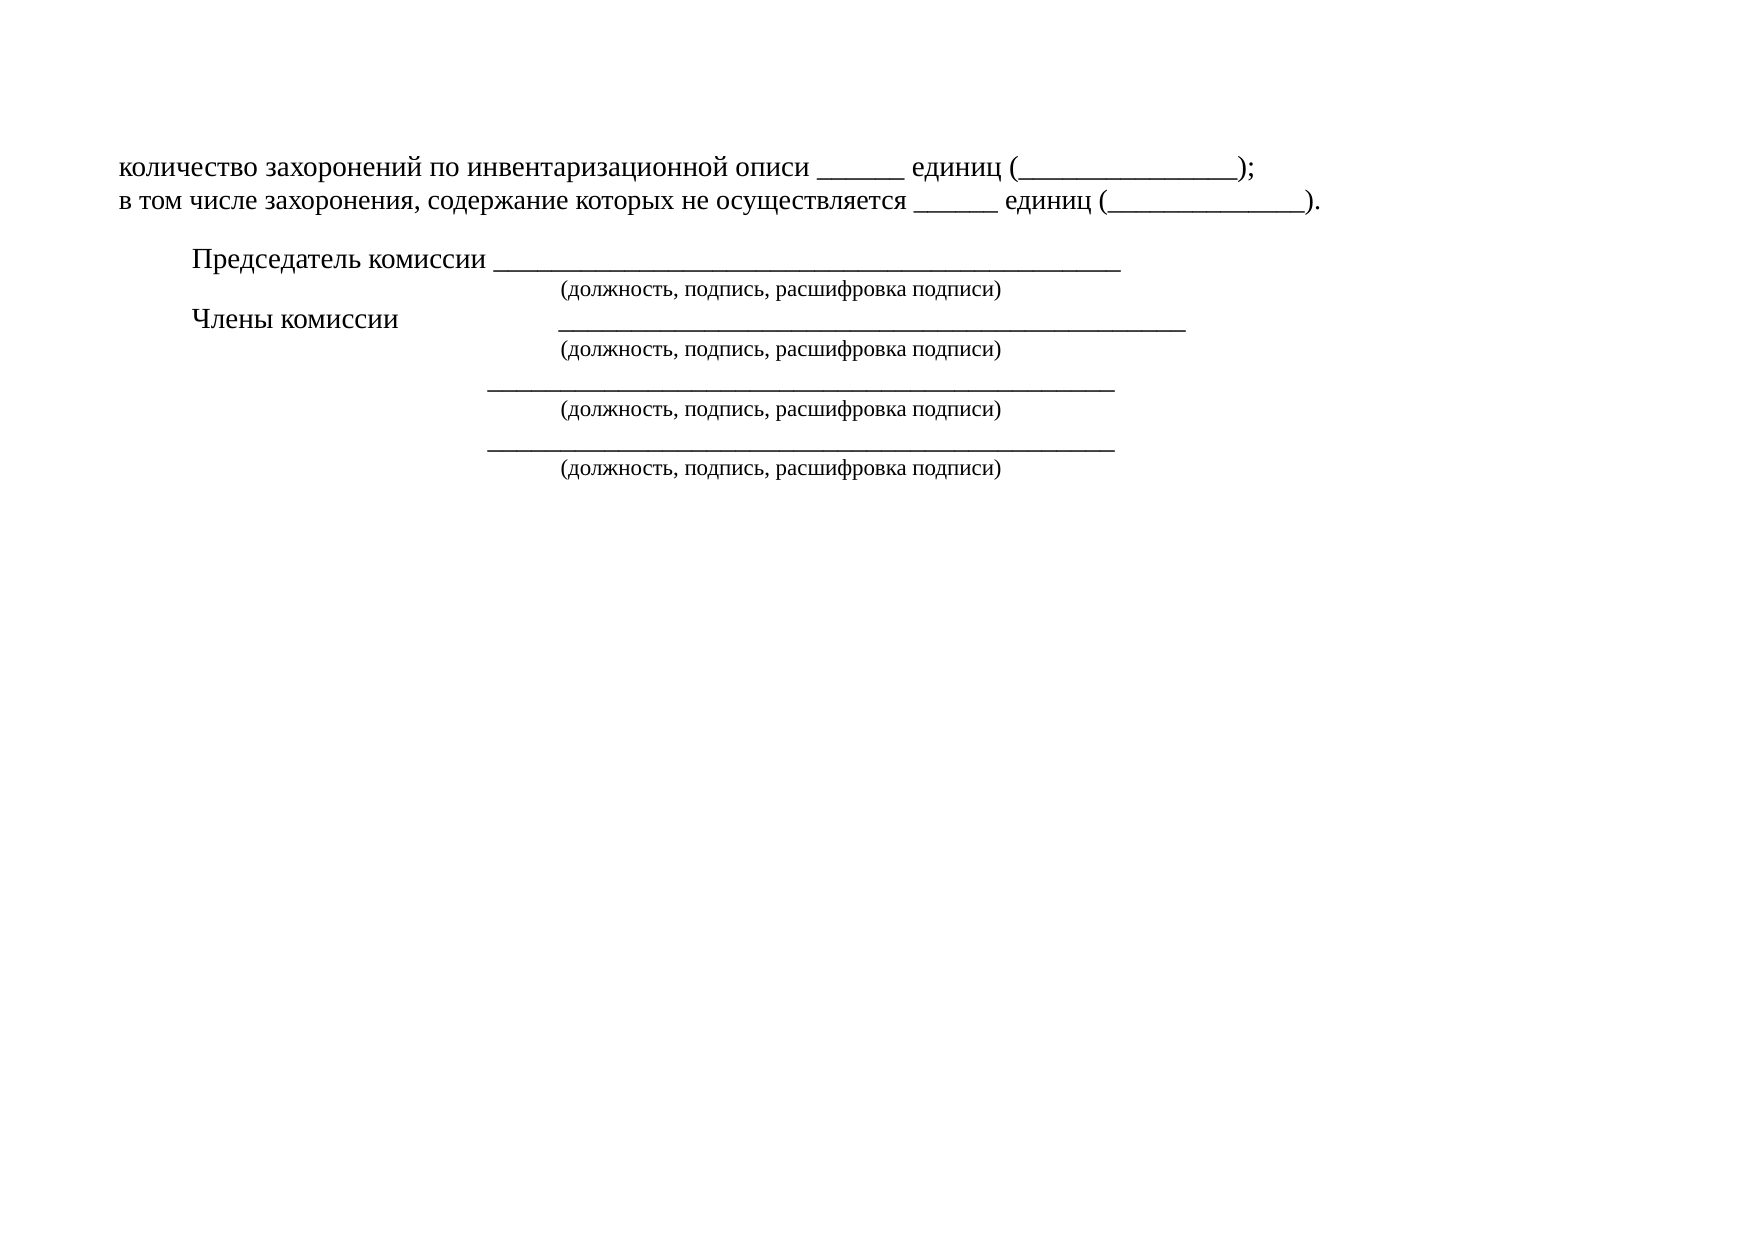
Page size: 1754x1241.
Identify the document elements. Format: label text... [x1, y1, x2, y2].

text Члены комиссии ___________________________________________ [192, 301, 1604, 335]
text ___________________________________________ [487, 361, 1604, 394]
text (должность, подпись, расшифровка подписи) [560, 394, 1604, 421]
text (должность, подпись, расшифровка подписи) [560, 275, 1604, 301]
text количество захоронений по инвентаризационной описи ______ единиц (_______________); [119, 149, 1604, 183]
text (должность, подпись, расшифровка подписи) [560, 454, 1604, 481]
text ___________________________________________ [487, 421, 1604, 454]
text в том числе захоронения, содержание которых не осуществляется ______ единиц (______________). [119, 183, 1604, 215]
text (должность, подпись, расшифровка подписи) [560, 335, 1604, 361]
text Председатель комиссии ___________________________________________ [192, 241, 1604, 275]
